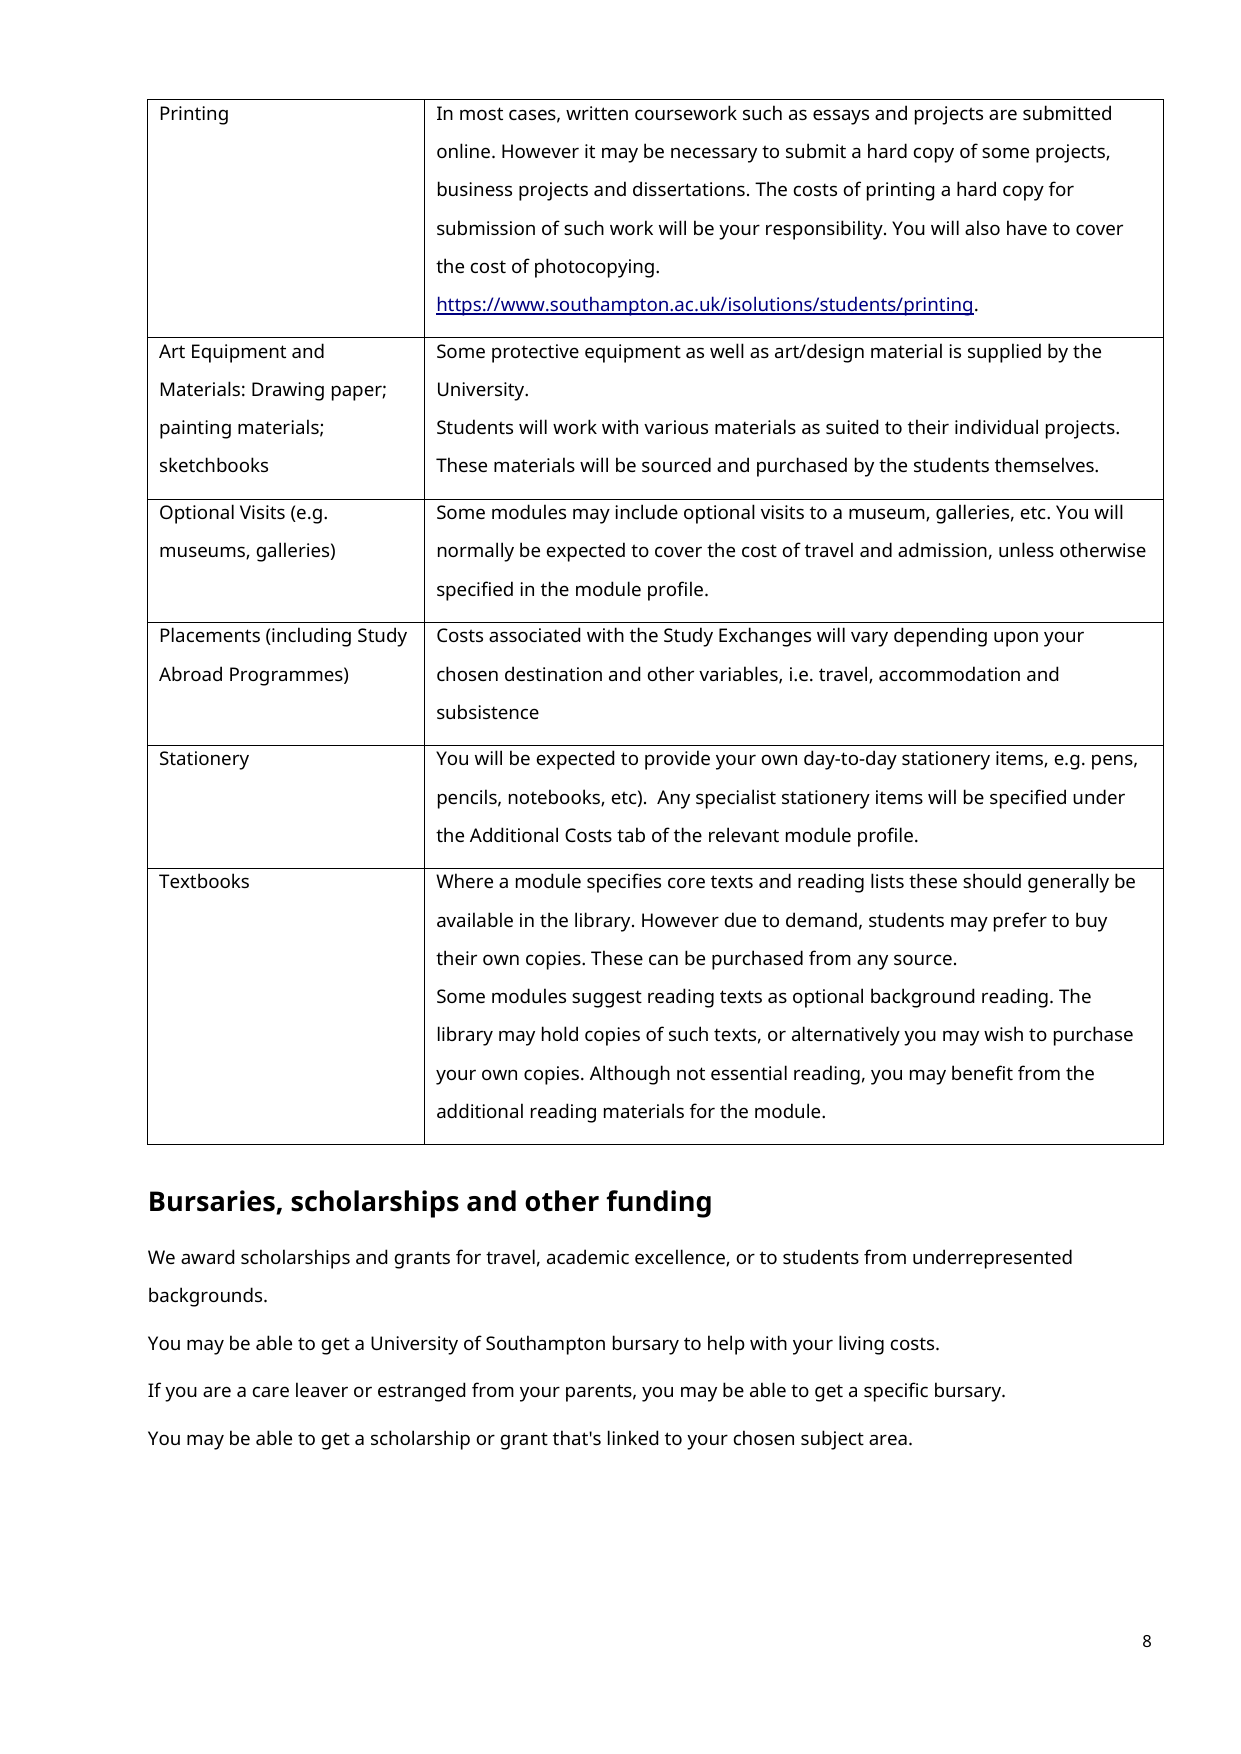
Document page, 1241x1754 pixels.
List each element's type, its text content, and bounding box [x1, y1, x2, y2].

table_cell Where a module specifies core texts and reading lists these should generally be available in the library. However due to demand, students may prefer to buy their own copies. These can be purchased from any source. Some modules suggest reading texts as optional background reading. The library may hold copies of such texts, or alternatively you may wish to purchase your own copies. Although not essential reading, you may benefit from the additional reading materials for the module. [425, 869, 1163, 1144]
table_cell Some modules may include optional visits to a museum, galleries, etc. You will normally be expected to cover the cost of travel and admission, unless otherwise specified in the module profile. [425, 500, 1163, 622]
table_cell Art Equipment and Materials: Drawing paper; painting materials; sketchbooks [148, 338, 424, 498]
table_cell Optional Visits (e.g. museums, galleries) [148, 500, 424, 622]
table_cell Stationery [148, 746, 424, 868]
text We award scholarships and grants for travel, academic excellence, or to students from underrepresented backgrounds. [148, 1244, 1152, 1308]
text You may be able to get a University of Southampton bursary to help with your living costs. [148, 1330, 1152, 1355]
subtitle Bursaries, scholarships and other funding [148, 1182, 1152, 1219]
table_cell Textbooks [148, 869, 424, 1144]
table_cell In most cases, written coursework such as essays and projects are submitted online. However it may be necessary to submit a hard copy of some projects, business projects and dissertations. The costs of printing a hard copy for submission of such work will be your responsibility. You will also have to cover the cost of photocopying. https://www.southampton.ac.uk/isolutions/students/printing. [425, 100, 1163, 337]
table_cell Some protective equipment as well as art/design material is supplied by the University. Students will work with various materials as suited to their individual projects. These materials will be sourced and purchased by the students themselves. [425, 338, 1163, 498]
table_cell Costs associated with the Study Exchanges will vary depending upon your chosen destination and other variables, i.e. travel, accommodation and subsistence [425, 623, 1163, 745]
table_cell Printing [148, 100, 424, 337]
table_cell Placements (including Study Abroad Programmes) [148, 623, 424, 745]
text If you are a care leaver or estranged from your parents, you may be able to get a specific bursary. [148, 1377, 1152, 1403]
table_cell You will be expected to provide your own day-to-day stationery items, e.g. pens, pencils, notebooks, etc). Any specialist stationery items will be specified under the Additional Costs tab of the relevant module profile. [425, 746, 1163, 868]
text You may be able to get a scholarship or grant that's linked to your chosen subject area. [148, 1425, 1152, 1451]
